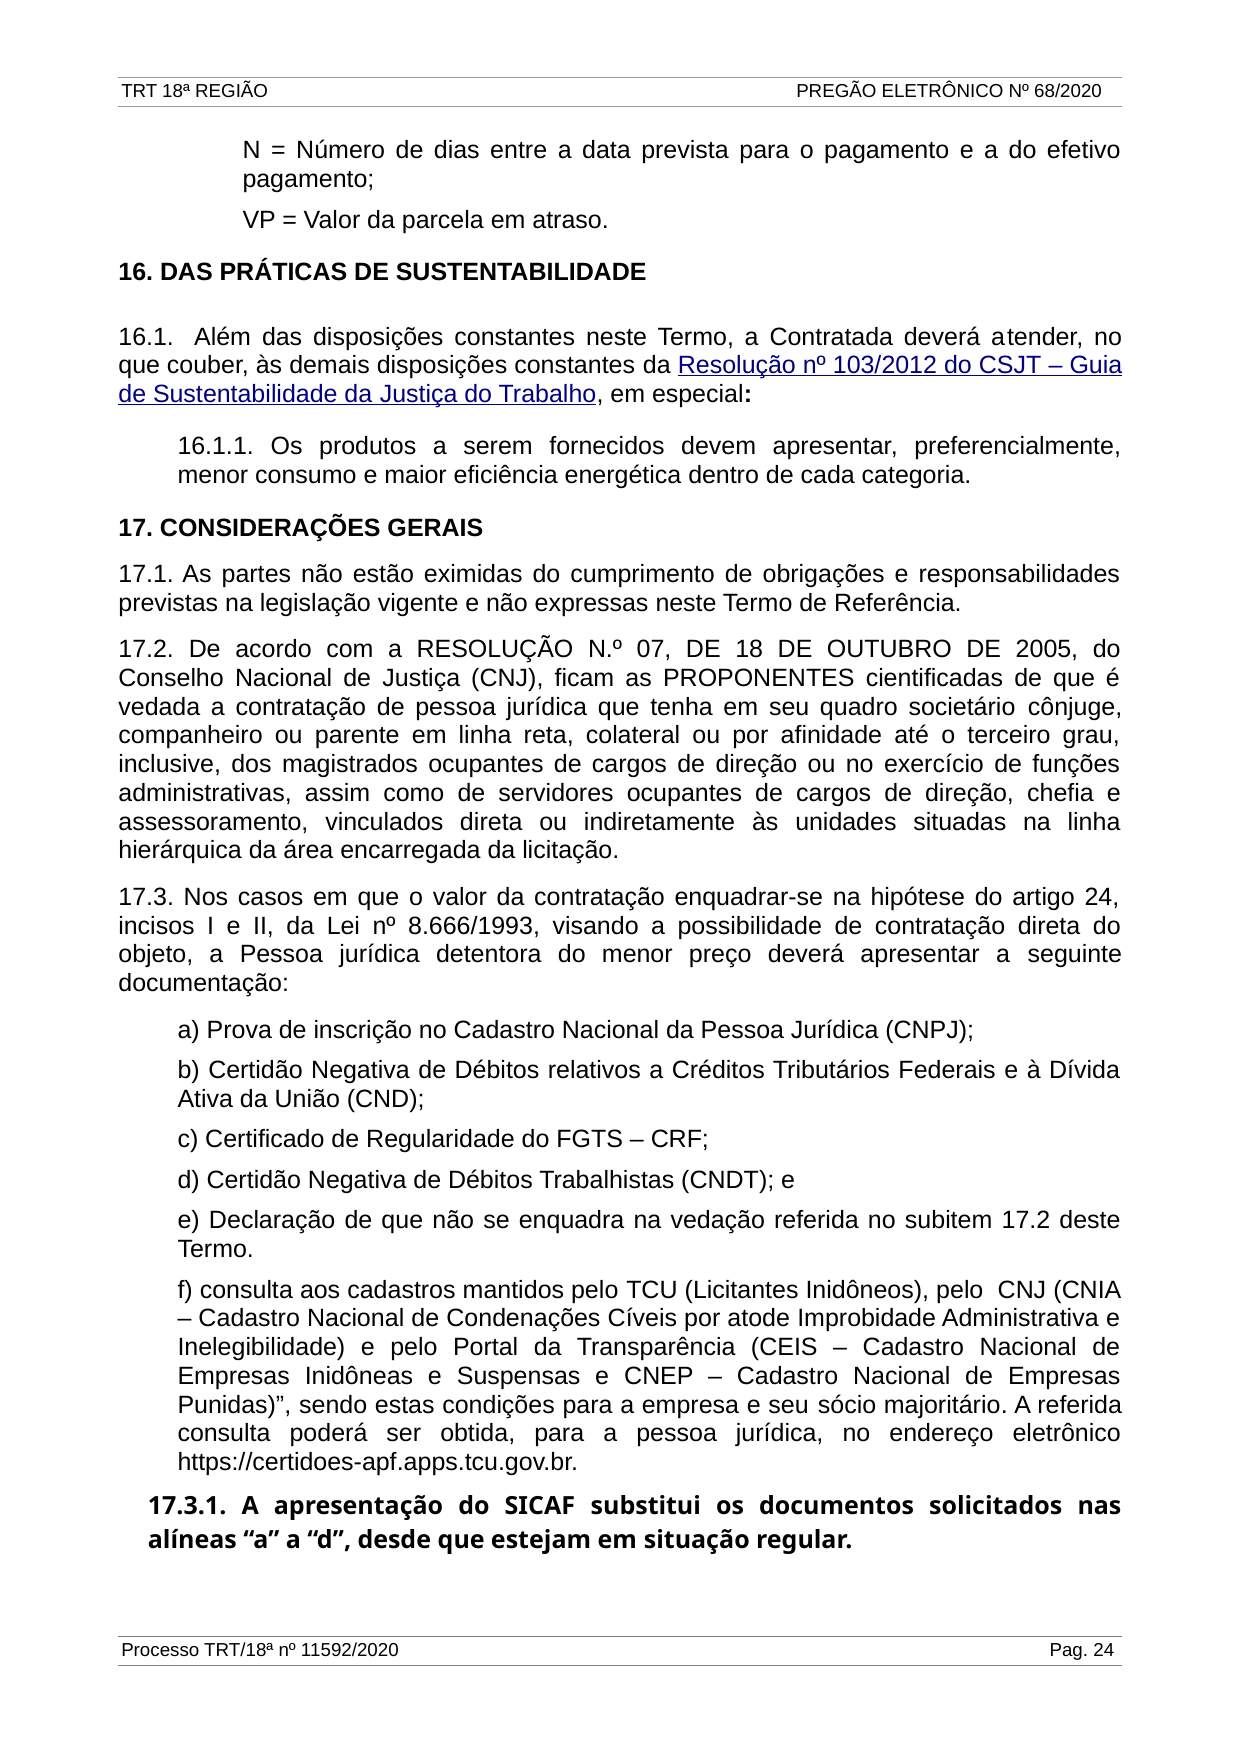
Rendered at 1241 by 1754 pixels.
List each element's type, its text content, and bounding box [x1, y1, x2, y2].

text c) Certificado de Regularidade do FGTS – CRF; [177, 1124, 1122, 1153]
text b) Certidão Negativa de Débitos relativos a Créditos Tributários Federais e à Dívida Ativa da União (CND); [177, 1055, 1122, 1113]
text d) Certidão Negativa de Débitos Trabalhistas (CNDT); e [177, 1165, 1122, 1194]
text 17. CONSIDERAÇÕES GERAIS [118, 512, 1122, 541]
text a) Prova de inscrição no Cadastro Nacional da Pessoa Jurídica (CNPJ); [177, 1014, 1122, 1043]
text 16. DAS PRÁTICAS DE SUSTENTABILIDADE [118, 257, 1122, 286]
text 17.2. De acordo com a RESOLUÇÃO N.º 07, DE 18 DE OUTUBRO DE 2005, do Conselho Nacional de Justiça (CNJ), ficam as PROPONENTES cientificadas de que é vedada a contratação de pessoa jurídica que tenha em seu quadro societário cônjuge, companheiro ou parente em linha reta, colateral ou por afinidade até o terceiro grau, inclusive, dos magistrados ocupantes de cargos de direção ou no exercício de funções administrativas, assim como de servidores ocupantes de cargos de direção, chefia e assessoramento, vinculados direta ou indiretamente às unidades situadas na linha hierárquica da área encarregada da licitação. [118, 634, 1122, 864]
text 16.1.1. Os produtos a serem fornecidos devem apresentar, preferencialmente, menor consumo e maior eficiência energética dentro de cada categoria. [177, 431, 1122, 489]
text f) consulta aos cadastros mantidos pelo TCU (Licitantes Inidôneos), pelo CNJ (CNIA – Cadastro Nacional de Condenações Cíveis por atode Improbidade Administrativa e Inelegibilidade) e pelo Portal da Transparência (CEIS – Cadastro Nacional de Empresas Inidôneas e Suspensas e CNEP – Cadastro Nacional de Empresas Punidas)”, sendo estas condições para a empresa e seu sócio majoritário. A referida consulta poderá ser obtida, para a pessoa jurídica, no endereço eletrônico https://certidoes-apf.apps.tcu.gov.br. [177, 1275, 1122, 1476]
text 16.1. Além das disposições constantes neste Termo, a Contratada deverá atender, no que couber, às demais disposições constantes da Resolução nº 103/2012 do CSJT – Guia de Sustentabilidade da Justiça do Trabalho, em especial: [118, 321, 1122, 408]
text 17.3. Nos casos em que o valor da contratação enquadrar-se na hipótese do artigo 24, incisos I e II, da Lei nº 8.666/1993, visando a possibilidade de contratação direta do objeto, a Pessoa jurídica detentora do menor preço deverá apresentar a seguinte documentação: [118, 882, 1122, 997]
text VP = Valor da parcela em atraso. [242, 205, 1122, 234]
text 17.1. As partes não estão eximidas do cumprimento de obrigações e responsabilidades previstas na legislação vigente e não expressas neste Termo de Referência. [118, 559, 1122, 616]
text N = Número de dias entre a data prevista para o pagamento e a do efetivo pagamento; [242, 136, 1122, 193]
text 17.3.1. A apresentação do SICAF substitui os documentos solicitados nas alíneas “a” a “d”, desde que estejam em situação regular. [148, 1488, 1122, 1556]
text e) Declaração de que não se enquadra na vedação referida no subitem 17.2 deste Termo. [177, 1205, 1122, 1263]
